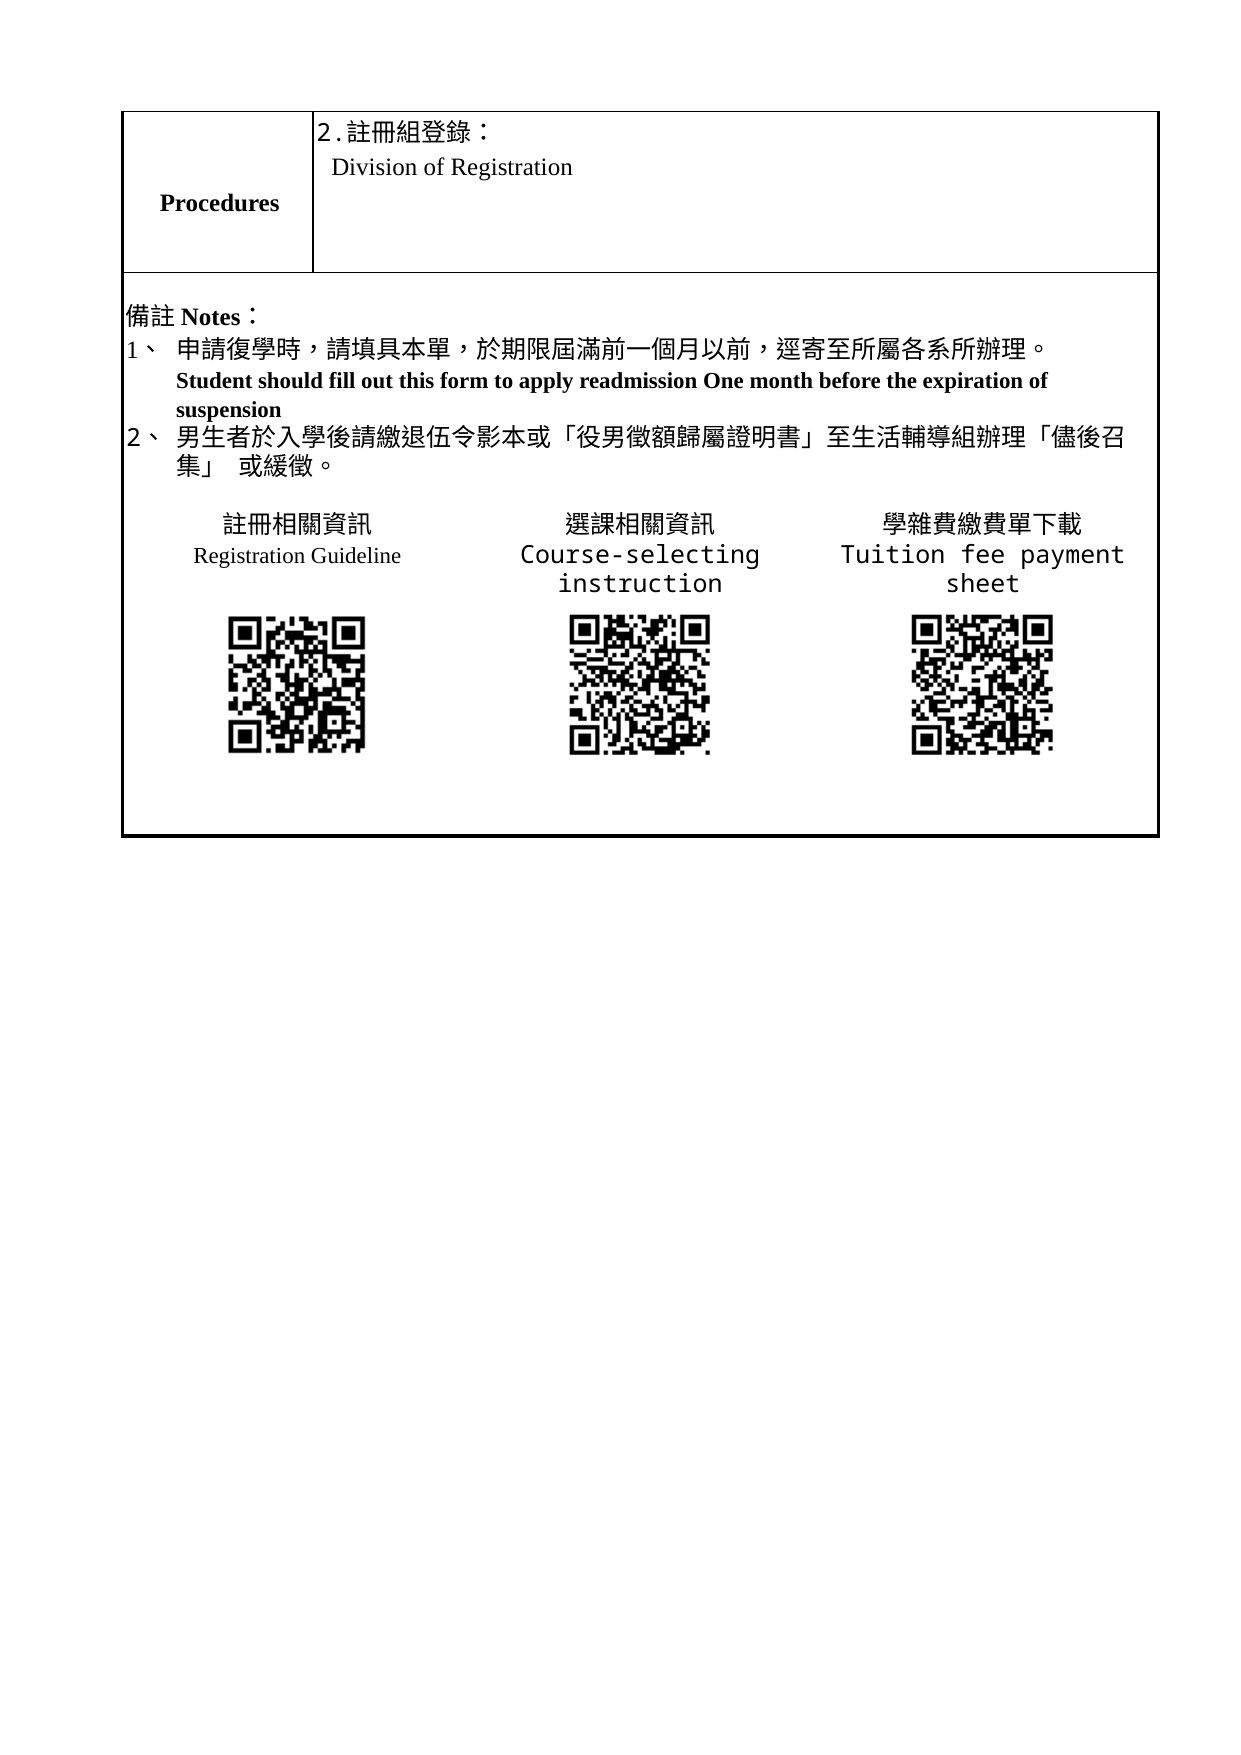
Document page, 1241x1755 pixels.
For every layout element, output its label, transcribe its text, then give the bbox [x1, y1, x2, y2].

table_header 註冊相關資訊 Registration Guideline [126, 511, 468, 598]
table_cell [811, 598, 895, 772]
table_header 選課相關資訊 Course-selecting instruction [469, 511, 811, 598]
table_cell 備註Notes： 申請復學時，請填具本單，於期限屆滿前一個月以前，逕寄至所屬各系所辦理。 Student should fill out this form to apply readmission One month before the expiration of suspension 男生者於入學後請繳退伍令影本或「役男徵額歸屬證明書」至生活輔導組辦理「儘後召集」 或緩徵。 [124, 273, 1157, 834]
table_cell Procedures [124, 112, 312, 272]
table_cell [126, 598, 210, 772]
table_cell [384, 598, 468, 772]
table_cell 2.註冊組登錄： Division of Registration [314, 112, 1157, 272]
table_cell [1070, 598, 1154, 772]
table_header 學雜費繳費單下載 Tuition fee payment sheet [811, 511, 1154, 598]
table_cell [469, 598, 553, 772]
table_cell [727, 598, 811, 772]
